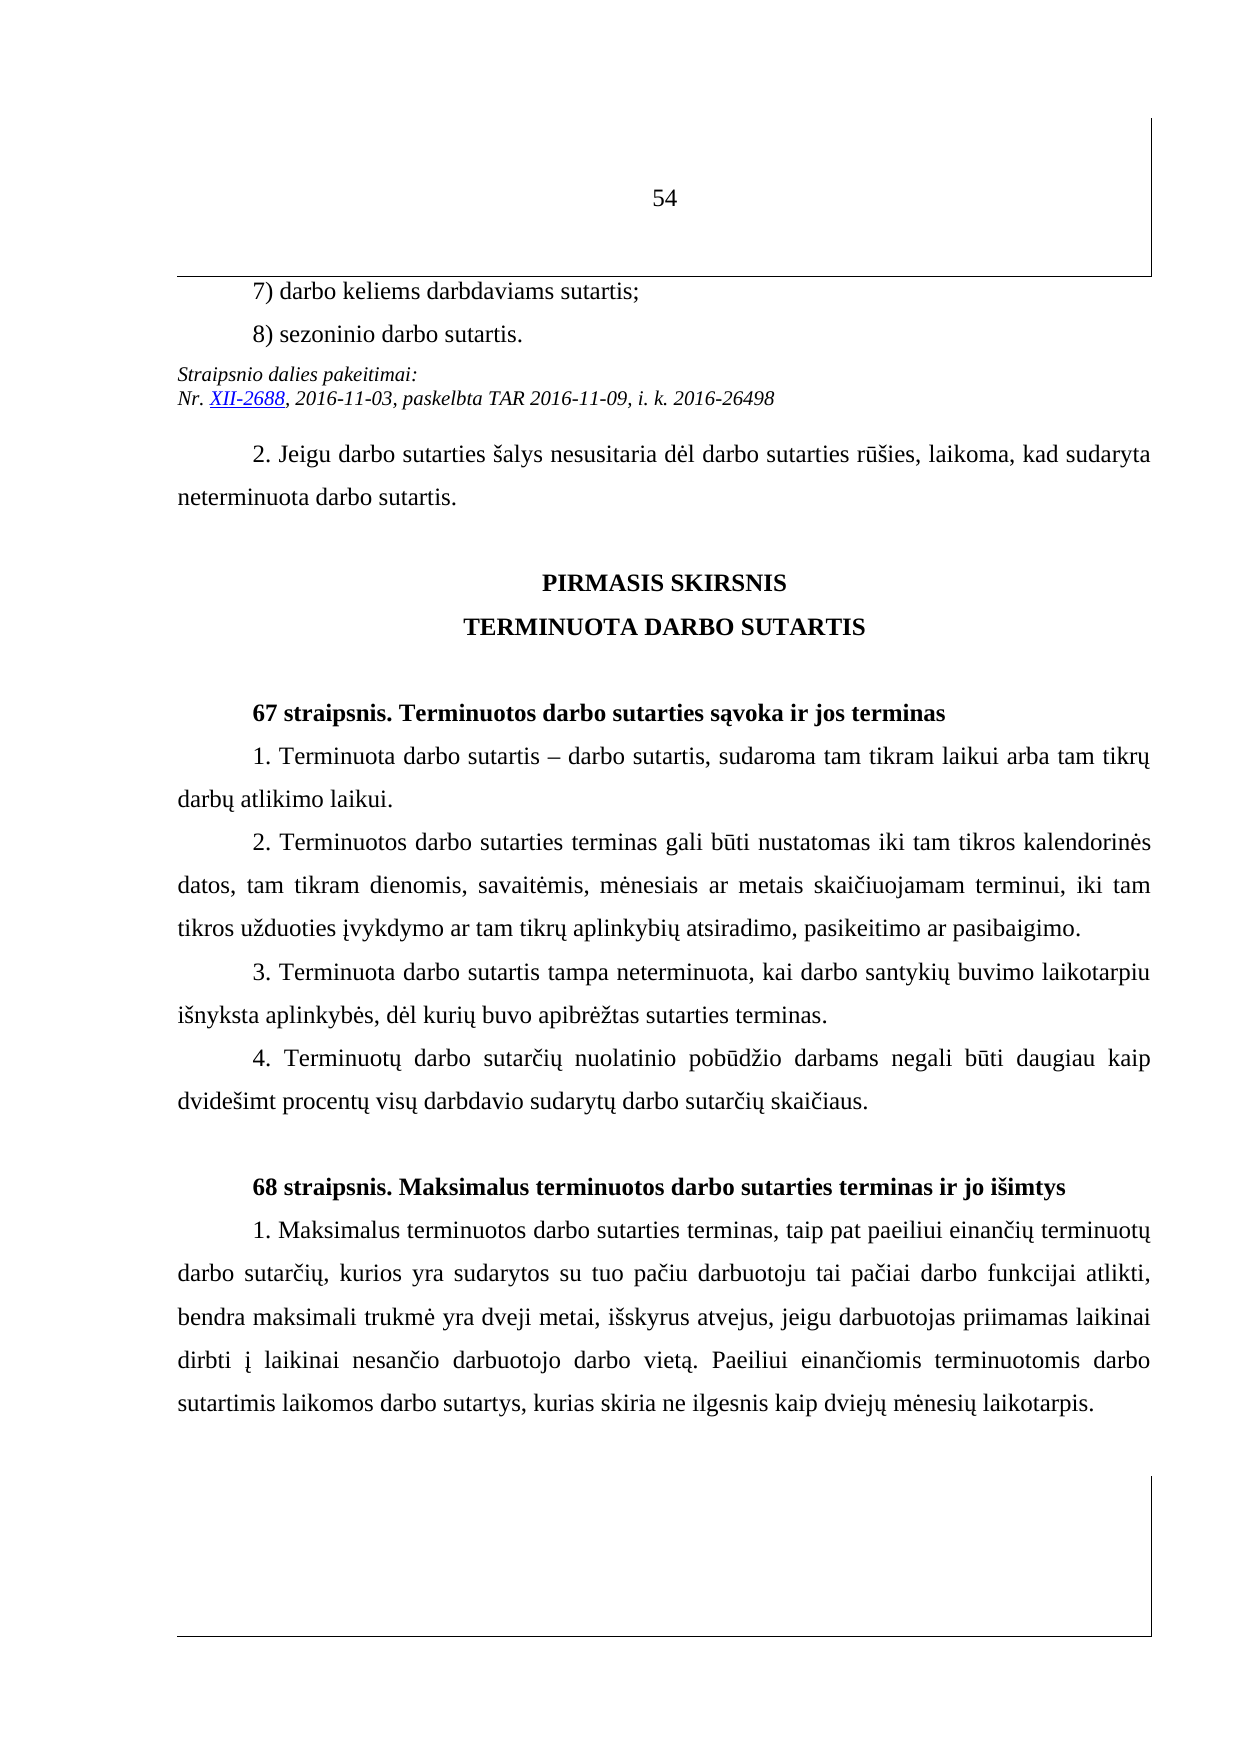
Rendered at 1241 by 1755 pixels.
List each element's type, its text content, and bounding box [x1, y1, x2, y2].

text 7) darbo keliems darbdaviams sutartis; [177, 276, 1152, 305]
text 8) sezoninio darbo sutartis. [177, 319, 1152, 348]
text Nr. XII-2688, 2016-11-03, paskelbta TAR 2016-11-09, i. k. 2016-26498 [177, 386, 1152, 410]
text 1. Maksimalus terminuotos darbo sutarties terminas, taip pat paeiliui einančių terminuotų darbo sutarčių, kurios yra sudarytos su tuo pačiu darbuotoju tai pačiai darbo funkcijai atlikti, bendra maksimali trukmė yra dveji metai, išskyrus atvejus, jeigu darbuotojas priimamas laikinai dirbti į laikinai nesančio darbuotojo darbo vietą. Paeiliui einančiomis terminuotomis darbo sutartimis laikomos darbo sutartys, kurias skiria ne ilgesnis kaip dviejų mėnesių laikotarpis. [177, 1215, 1152, 1417]
text PIRMASIS SKIRSNIS [177, 568, 1152, 597]
subtitle 68 straipsnis. Maksimalus terminuotos darbo sutarties terminas ir jo išimtys [177, 1172, 1152, 1201]
subtitle 67 straipsnis. Terminuotos darbo sutarties sąvoka ir jos terminas [177, 698, 1152, 727]
text TERMINUOTA DARBO SUTARTIS [177, 612, 1152, 640]
text 2. Jeigu darbo sutarties šalys nesusitaria dėl darbo sutarties rūšies, laikoma, kad sudaryta neterminuota darbo sutartis. [177, 439, 1152, 511]
text 4. Terminuotų darbo sutarčių nuolatinio pobūdžio darbams negali būti daugiau kaip dvidešimt procentų visų darbdavio sudarytų darbo sutarčių skaičiaus. [177, 1043, 1152, 1115]
text 3. Terminuota darbo sutartis tampa neterminuota, kai darbo santykių buvimo laikotarpiu išnyksta aplinkybės, dėl kurių buvo apibrėžtas sutarties terminas. [177, 957, 1152, 1028]
text 2. Terminuotos darbo sutarties terminas gali būti nustatomas iki tam tikros kalendorinės datos, tam tikram dienomis, savaitėmis, mėnesiais ar metais skaičiuojamam terminui, iki tam tikros užduoties įvykdymo ar tam tikrų aplinkybių atsiradimo, pasikeitimo ar pasibaigimo. [177, 827, 1152, 942]
text 1. Terminuota darbo sutartis – darbo sutartis, sudaroma tam tikram laikui arba tam tikrų darbų atlikimo laikui. [177, 741, 1152, 813]
text Straipsnio dalies pakeitimai: [177, 362, 1152, 386]
